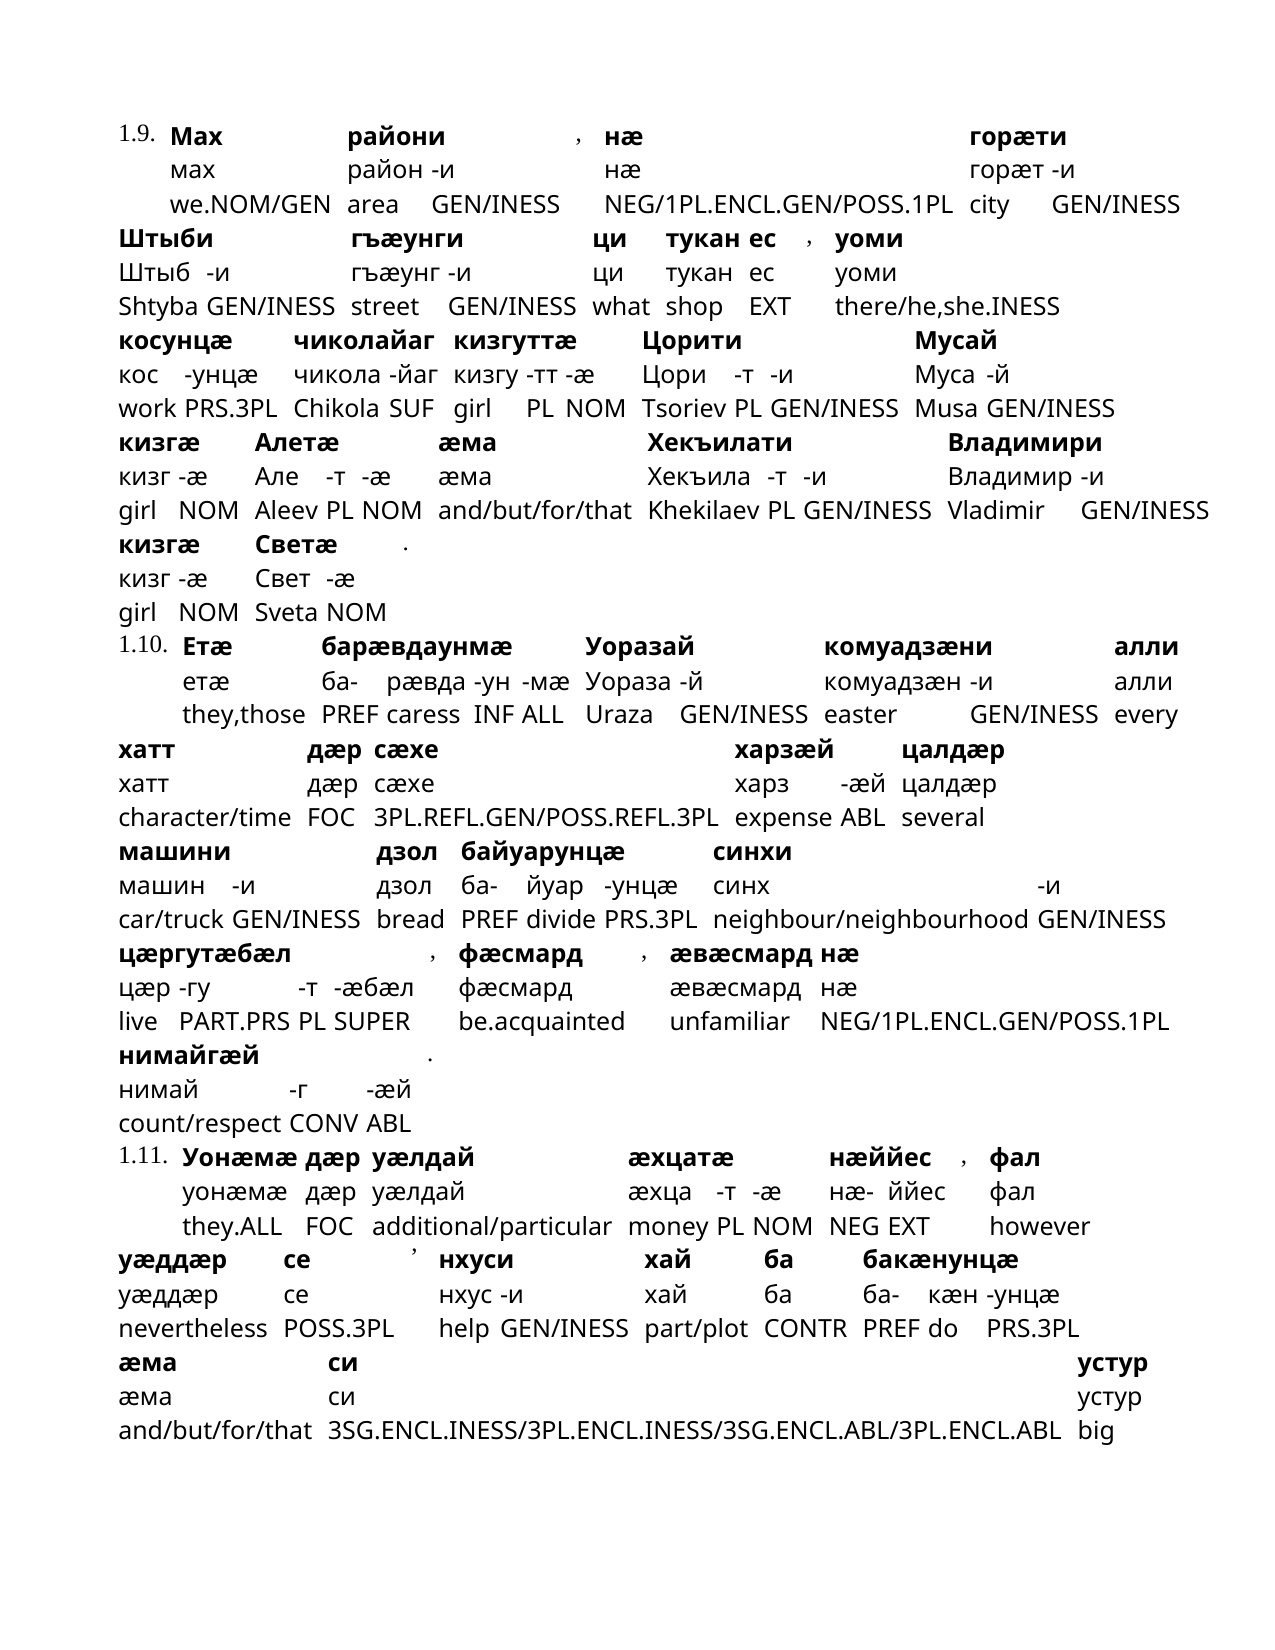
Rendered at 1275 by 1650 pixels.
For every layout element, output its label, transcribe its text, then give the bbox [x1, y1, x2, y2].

text NEG/1PL.ENCL.GEN/POSS.1PL [820, 1004, 1170, 1038]
text -т [298, 970, 326, 1004]
text нимай [118, 1072, 281, 1106]
text -æй [840, 765, 886, 799]
text CONV [289, 1106, 358, 1140]
text NEG [828, 1208, 880, 1242]
text GEN/INESS [500, 1310, 629, 1344]
text чикола [293, 357, 381, 391]
text 1.9. [118, 118, 162, 147]
text Musa [914, 391, 978, 425]
text -и [803, 459, 932, 493]
text EXT [748, 288, 791, 322]
text хатт [118, 765, 292, 799]
text , [575, 118, 596, 147]
text NOM [565, 391, 627, 425]
text устур [1077, 1344, 1150, 1378]
text neighbour/neighbourhood [713, 902, 1029, 936]
text харзæй [734, 731, 894, 765]
text easter [824, 697, 962, 731]
text -æбæл [334, 970, 414, 1004]
text nevertheless [118, 1310, 268, 1344]
text мах [169, 152, 332, 186]
text косунцæ [118, 322, 286, 357]
text count/respect [118, 1106, 281, 1140]
text сæхе [374, 731, 727, 765]
text PL [767, 493, 795, 527]
text фал [989, 1140, 1098, 1174]
text -и [969, 663, 1099, 697]
text Мах [169, 118, 339, 152]
text . [427, 1038, 448, 1067]
text дæр [305, 1174, 357, 1208]
text устур [1077, 1378, 1142, 1412]
text what [592, 288, 650, 322]
text фæсмард [458, 970, 626, 1004]
text PREF [461, 902, 518, 936]
text си [328, 1378, 1062, 1412]
text дæр [307, 765, 358, 799]
text street [351, 288, 440, 322]
text -й [679, 663, 809, 697]
text нæ [604, 118, 962, 152]
text сæхе [374, 765, 719, 799]
text ба [763, 1276, 847, 1310]
text -гу [178, 970, 290, 1004]
text Vladimir [947, 493, 1073, 527]
text , [641, 936, 662, 964]
text POSS.3PL [283, 1310, 394, 1344]
text -и [1051, 152, 1181, 186]
text ба [763, 1242, 855, 1276]
text чиколайаг [293, 322, 446, 357]
text Chikola [293, 391, 381, 425]
text -й [986, 357, 1115, 391]
text Уораза [585, 663, 672, 697]
text , [961, 1140, 982, 1169]
text several [901, 799, 997, 833]
text Мусай [914, 322, 1123, 357]
text Цори [642, 357, 726, 391]
text уæддæр [118, 1276, 268, 1310]
text кос [118, 357, 177, 391]
text нимайгæй [118, 1038, 419, 1072]
text дæр [305, 1140, 364, 1174]
text GEN/INESS [431, 186, 560, 220]
text GEN/INESS [770, 391, 899, 425]
text 3SG.ENCL.INESS/3PL.ENCL.INESS/3SG.ENCL.ABL/3PL.ENCL.ABL [328, 1412, 1062, 1447]
text Владимир [947, 459, 1073, 493]
text -т [716, 1174, 744, 1208]
text NOM [361, 493, 423, 527]
text GEN/INESS [448, 288, 577, 322]
text Алетæ [254, 425, 430, 459]
text GEN/INESS [1051, 186, 1181, 220]
text Хекъилати [647, 425, 940, 459]
text -æ [752, 1174, 813, 1208]
text divide [526, 902, 596, 936]
text -æ [565, 357, 627, 391]
text æма [438, 459, 632, 493]
text барæвдаунмæ [321, 629, 578, 663]
text . [402, 527, 423, 556]
text ес [748, 254, 791, 288]
text PRS.3PL [184, 391, 278, 425]
text тукан [665, 220, 741, 254]
text Aleev [254, 493, 318, 527]
text фæсмард [458, 936, 633, 970]
text цалдæр [901, 731, 1005, 765]
text уоми [835, 220, 1068, 254]
text -унцæ [184, 357, 278, 391]
text -и [232, 867, 361, 902]
text æма [438, 425, 640, 459]
text 3PL.REFL.GEN/POSS.REFL.3PL [374, 799, 719, 833]
text ABL [366, 1106, 412, 1140]
text комуадзæн [824, 663, 962, 697]
text there/he,she.INESS [835, 288, 1060, 322]
text SUPER [334, 1004, 414, 1038]
text се [283, 1242, 402, 1276]
text ALL [522, 697, 570, 731]
text нæййес [828, 1140, 953, 1174]
text work [118, 391, 177, 425]
text -унцæ [604, 867, 698, 902]
text 1.11. [118, 1140, 174, 1169]
text нæ- [828, 1174, 880, 1208]
text big [1077, 1412, 1142, 1447]
text GEN/INESS [206, 288, 336, 322]
text æхцатæ [628, 1140, 821, 1174]
text Штыб [118, 254, 199, 288]
text æвæсмард [669, 970, 802, 1004]
text Муса [914, 357, 978, 391]
text GEN/INESS [679, 697, 809, 731]
text NOM [178, 493, 239, 527]
text caress [386, 697, 466, 731]
text -и [1037, 867, 1166, 902]
text уоми [835, 254, 1060, 288]
text PL [298, 1004, 326, 1038]
text NOM [178, 595, 239, 629]
text PREF [321, 697, 379, 731]
text Владимири [947, 425, 1217, 459]
text ба- [461, 867, 518, 902]
text GEN/INESS [232, 902, 361, 936]
text PL [526, 391, 558, 425]
text and/but/for/that [118, 1412, 312, 1447]
text алли [1114, 663, 1178, 697]
text , [429, 936, 451, 964]
text ци [592, 254, 650, 288]
text машини [118, 833, 368, 867]
text -г [289, 1072, 358, 1106]
text girl [118, 595, 171, 629]
text æма [118, 1344, 320, 1378]
text нхус [438, 1276, 492, 1310]
text -йаг [389, 357, 438, 391]
text кизгу [453, 357, 518, 391]
text -т [734, 357, 762, 391]
text харз [734, 765, 833, 799]
text NOM [326, 595, 387, 629]
text -т [326, 459, 354, 493]
text help [438, 1310, 492, 1344]
text live [118, 1004, 171, 1038]
text GEN/INESS [969, 697, 1099, 731]
text CONTR [763, 1310, 847, 1344]
text кизгуттæ [453, 322, 634, 357]
text уæддæр [118, 1242, 276, 1276]
text дзол [376, 833, 453, 867]
text æхца [628, 1174, 709, 1208]
text unfamiliar [669, 1004, 802, 1038]
text нæ [820, 970, 1170, 1004]
text girl [453, 391, 518, 425]
text PL [326, 493, 354, 527]
text -унцæ [986, 1276, 1080, 1310]
text bread [376, 902, 445, 936]
text -æ [178, 459, 239, 493]
text йуар [526, 867, 596, 902]
text Sveta [254, 595, 318, 629]
text do [928, 1310, 978, 1344]
text Штыби [118, 220, 343, 254]
text , [806, 220, 827, 249]
text character/time [118, 799, 292, 833]
text -ун [474, 663, 514, 697]
text INF [474, 697, 514, 731]
text -и [206, 254, 336, 288]
text additional/particular [372, 1208, 613, 1242]
text FOC [305, 1208, 357, 1242]
text хай [644, 1242, 756, 1276]
text -и [448, 254, 577, 288]
text be.acquainted [458, 1004, 626, 1038]
text гъæунги [351, 220, 584, 254]
text Хекъила [647, 459, 759, 493]
text -и [1080, 459, 1210, 493]
text райони [347, 118, 568, 152]
text Етæ [182, 629, 313, 663]
text PL [716, 1208, 744, 1242]
text every [1114, 697, 1178, 731]
text ABL [840, 799, 886, 833]
text GEN/INESS [986, 391, 1115, 425]
text машин [118, 867, 224, 902]
text ййес [887, 1174, 946, 1208]
text -æ [326, 561, 387, 595]
text PRS.3PL [986, 1310, 1080, 1344]
text кизг [118, 459, 171, 493]
text Уонæмæ [182, 1140, 298, 1174]
text expense [734, 799, 833, 833]
text they.ALL [182, 1208, 288, 1242]
text уæлдай [372, 1174, 613, 1208]
text -и [431, 152, 560, 186]
text цæргутæбæл [118, 936, 422, 970]
text we.NOM/GEN [169, 186, 332, 220]
text нхуси [438, 1242, 637, 1276]
text Цорити [642, 322, 907, 357]
text ес [748, 220, 799, 254]
text -æ [178, 561, 239, 595]
text GEN/INESS [1037, 902, 1166, 936]
text -и [500, 1276, 629, 1310]
text æвæсмард [669, 936, 812, 970]
text NOM [752, 1208, 813, 1242]
text хай [644, 1276, 748, 1310]
text ба- [862, 1276, 920, 1310]
text money [628, 1208, 709, 1242]
text гъæунг [351, 254, 440, 288]
text SUF [389, 391, 438, 425]
text Khekilaev [647, 493, 759, 527]
text горæт [969, 152, 1044, 186]
text city [969, 186, 1044, 220]
text бакæнунцæ [862, 1242, 1087, 1276]
text кæн [928, 1276, 978, 1310]
text and/but/for/that [438, 493, 632, 527]
text NEG/1PL.ENCL.GEN/POSS.1PL [604, 186, 954, 220]
text район [347, 152, 423, 186]
text girl [118, 493, 171, 527]
text -т [767, 459, 795, 493]
text цæр [118, 970, 171, 1004]
text Свет [254, 561, 318, 595]
text цалдæр [901, 765, 997, 799]
text they,those [182, 697, 306, 731]
text Але [254, 459, 318, 493]
text -æ [361, 459, 423, 493]
text -и [770, 357, 899, 391]
text уонæмæ [182, 1174, 288, 1208]
text EXT [887, 1208, 946, 1242]
text Уоразай [585, 629, 816, 663]
text PRS.3PL [604, 902, 698, 936]
text кизгæ [118, 425, 247, 459]
text GEN/INESS [1080, 493, 1210, 527]
text ци [592, 220, 658, 254]
text Tsoriev [642, 391, 726, 425]
text ’ [410, 1242, 431, 1271]
text æма [118, 1378, 312, 1412]
text -æй [366, 1072, 412, 1106]
text -мæ [522, 663, 570, 697]
text етæ [182, 663, 306, 697]
text -тт [526, 357, 558, 391]
text кизг [118, 561, 171, 595]
text Светæ [254, 527, 395, 561]
text PREF [862, 1310, 920, 1344]
text PL [734, 391, 762, 425]
text алли [1114, 629, 1186, 663]
text GEN/INESS [803, 493, 932, 527]
text 1.10. [118, 629, 174, 658]
text area [347, 186, 423, 220]
text се [283, 1276, 394, 1310]
text уæлдай [372, 1140, 620, 1174]
text синхи [713, 833, 1174, 867]
text комуадзæни [824, 629, 1106, 663]
text Uraza [585, 697, 672, 731]
text нæ [604, 152, 954, 186]
text car/truck [118, 902, 224, 936]
text горæти [969, 118, 1188, 152]
text Shtyba [118, 288, 199, 322]
text дæр [307, 731, 366, 765]
text дзол [376, 867, 445, 902]
text however [989, 1208, 1091, 1242]
text ба- [321, 663, 379, 697]
text байуарунцæ [461, 833, 705, 867]
text хатт [118, 731, 299, 765]
text синх [713, 867, 1029, 902]
text кизгæ [118, 527, 247, 561]
text shop [665, 288, 733, 322]
text тукан [665, 254, 733, 288]
text нæ [820, 936, 1178, 970]
text си [328, 1344, 1070, 1378]
text фал [989, 1174, 1091, 1208]
text PART.PRS [178, 1004, 290, 1038]
text part/plot [644, 1310, 748, 1344]
text рæвда [386, 663, 466, 697]
text FOC [307, 799, 358, 833]
